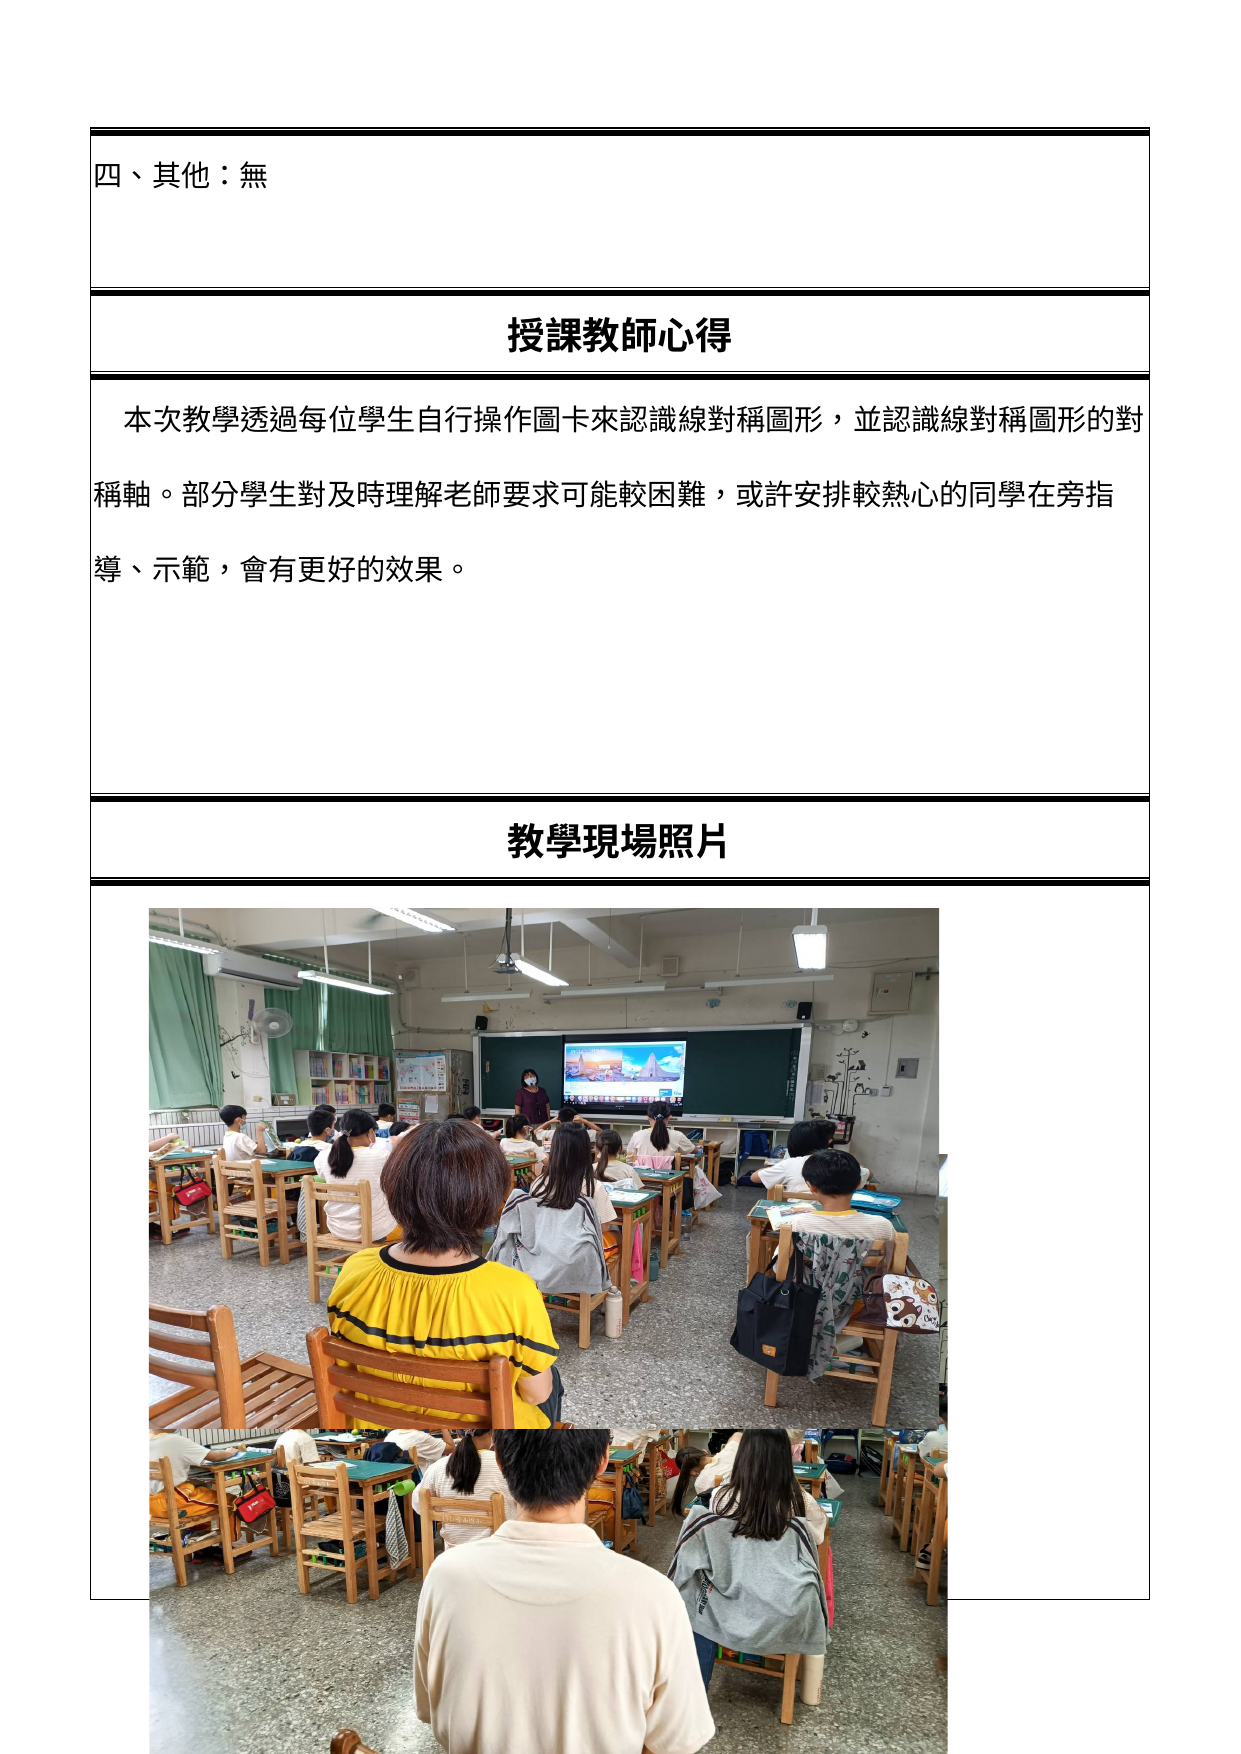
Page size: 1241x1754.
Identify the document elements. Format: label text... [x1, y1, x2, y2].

table_cell 一、教學者的教學優點與特色有哪些： ⒈教師給予學生充裕的時間操作圖卡，多數的學生也能了解課程內容，並展示 個人操作成果。 二、教師教學與學生學習待改變之處： ⒈部分學生操作圖卡時，未能遵從老師的要求；教師宜儘早提醒操作失誤的學 生，以利學生跟上進度。 ⒉教師示範的動作可以再慢一點。 三、這次觀課對我自己教學的啟發是： 透過實際操作，對比較簡單的觀察、歸納，可以多讓程度較低的學生發表，並 即時給予肯定；對較困難的歸納發現，則讓程度優秀的學生回答。不論學生的 程度優異與否，都能參與課程並獲得回饋。 四、其他：無 本次教學透過每位學生自行操作圖卡來認識線對稱圖形，並認識線對稱圖形的對稱軸。部分學生對及時理解老師要求可能較困難，或許安排較熱心的同學在旁指 導、示範，會有更好的效果。 [91, 886, 1149, 1599]
table_header 授課教師心得 [91, 296, 1149, 371]
table_cell 一、教學者的教學優點與特色有哪些： ⒈教師給予學生充裕的時間操作圖卡，多數的學生也能了解課程內容，並展示 個人操作成果。 二、教師教學與學生學習待改變之處： ⒈部分學生操作圖卡時，未能遵從老師的要求；教師宜儘早提醒操作失誤的學 生，以利學生跟上進度。 ⒉教師示範的動作可以再慢一點。 三、這次觀課對我自己教學的啟發是： 透過實際操作，對比較簡單的觀察、歸納，可以多讓程度較低的學生發表，並 即時給予肯定；對較困難的歸納發現，則讓程度優秀的學生回答。不論學生的 程度優異與否，都能參與課程並獲得回饋。 四、其他：無 本次教學透過每位學生自行操作圖卡來認識線對稱圖形，並認識線對稱圖形的對稱軸。部分學生對及時理解老師要求可能較困難，或許安排較熱心的同學在旁指 導、示範，會有更好的效果。 [91, 136, 1149, 286]
picture [148, 908, 948, 1754]
table_header 教學現場照片 [91, 802, 1149, 877]
table_cell 一、教學者的教學優點與特色有哪些： ⒈教師給予學生充裕的時間操作圖卡，多數的學生也能了解課程內容，並展示 個人操作成果。 二、教師教學與學生學習待改變之處： ⒈部分學生操作圖卡時，未能遵從老師的要求；教師宜儘早提醒操作失誤的學 生，以利學生跟上進度。 ⒉教師示範的動作可以再慢一點。 三、這次觀課對我自己教學的啟發是： 透過實際操作，對比較簡單的觀察、歸納，可以多讓程度較低的學生發表，並 即時給予肯定；對較困難的歸納發現，則讓程度優秀的學生回答。不論學生的 程度優異與否，都能參與課程並獲得回饋。 四、其他：無 本次教學透過每位學生自行操作圖卡來認識線對稱圖形，並認識線對稱圖形的對稱軸。部分學生對及時理解老師要求可能較困難，或許安排較熱心的同學在旁指 導、示範，會有更好的效果。 [91, 380, 1149, 793]
